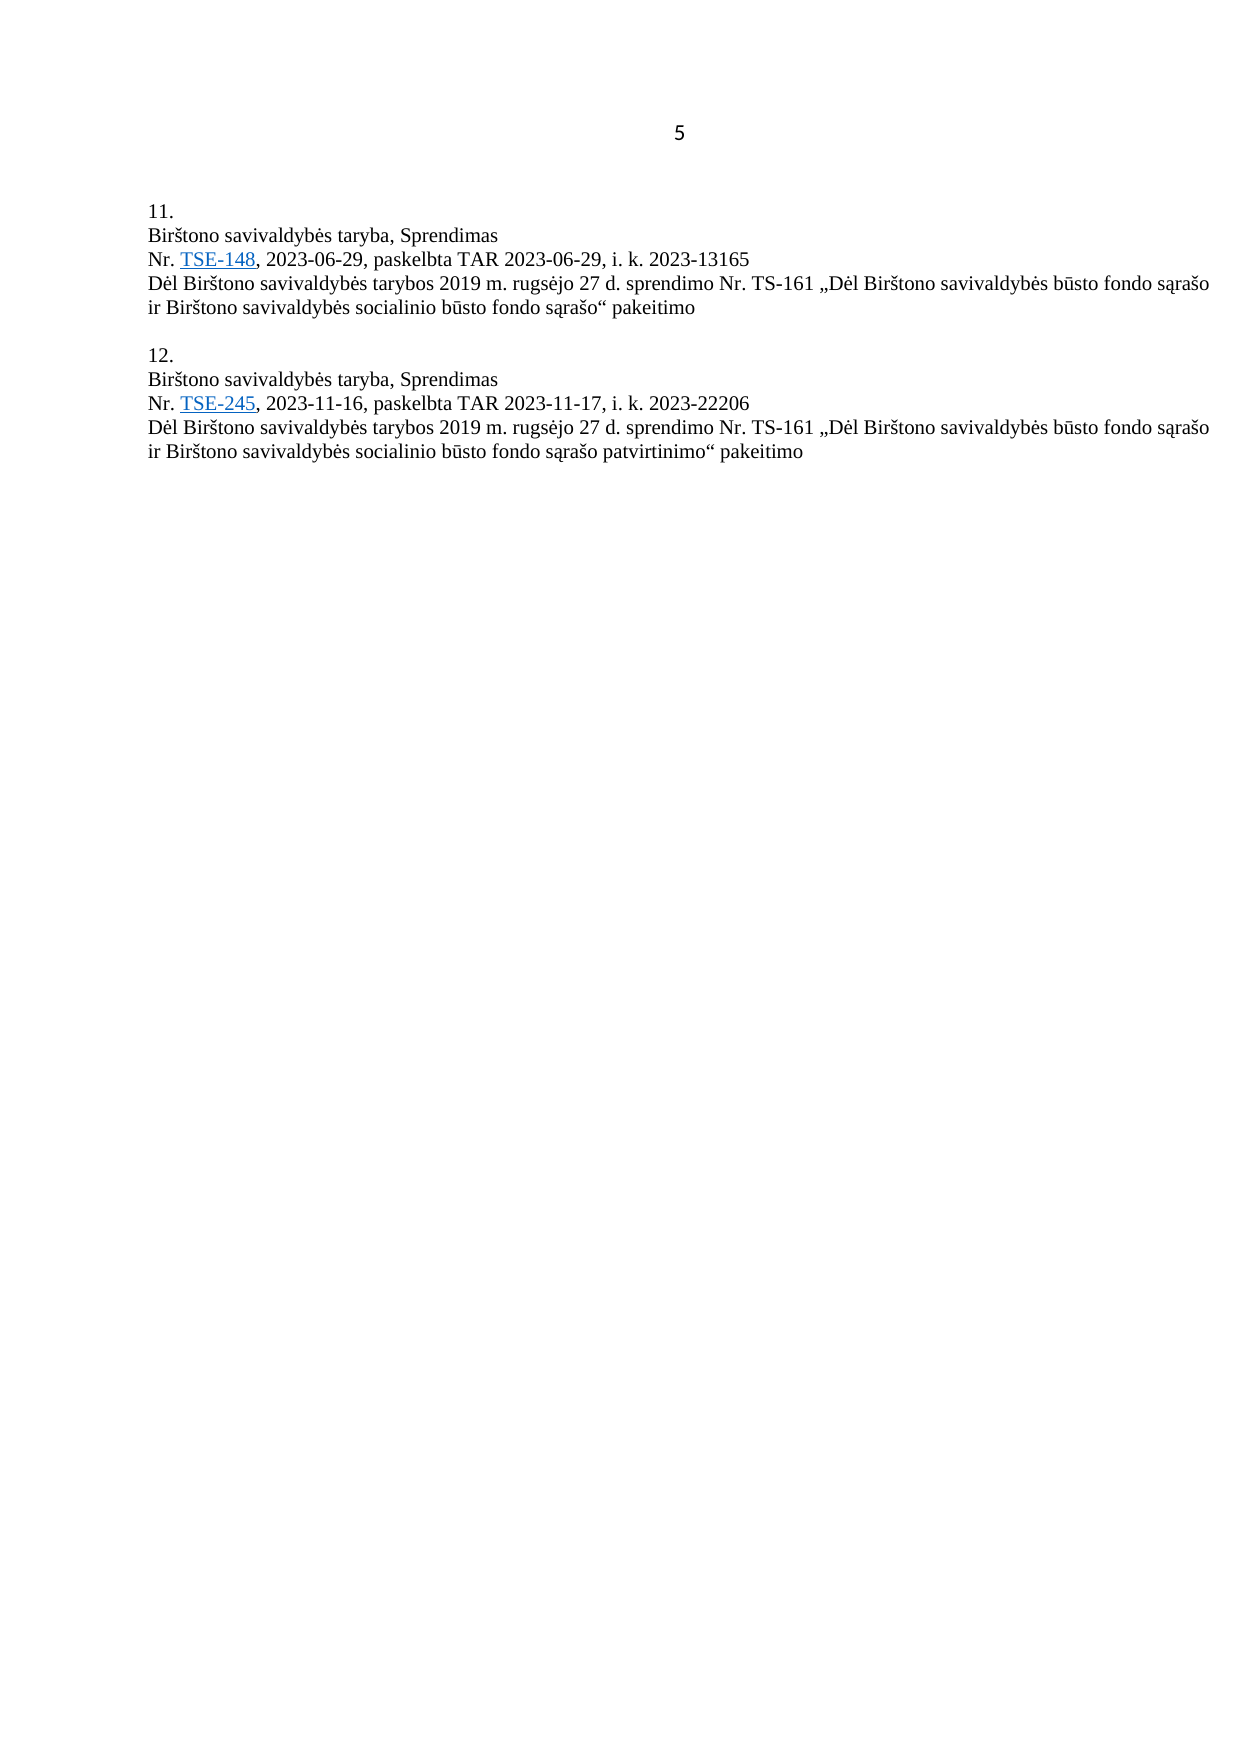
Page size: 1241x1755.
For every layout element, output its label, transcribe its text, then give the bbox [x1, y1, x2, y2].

text Dėl Birštono savivaldybės tarybos 2019 m. rugsėjo 27 d. sprendimo Nr. TS-161 „Dėl Birštono savivaldybės būsto fondo sąrašo ir Birštono savivaldybės socialinio būsto fondo sąrašo“ pakeitimo [148, 271, 1211, 319]
text 11. [148, 199, 1211, 223]
text Birštono savivaldybės taryba, Sprendimas [148, 367, 1211, 391]
text Birštono savivaldybės taryba, Sprendimas [148, 223, 1211, 247]
text Nr. TSE-245, 2023-11-16, paskelbta TAR 2023-11-17, i. k. 2023-22206 [148, 391, 1211, 415]
text 12. [148, 343, 1211, 367]
text Dėl Birštono savivaldybės tarybos 2019 m. rugsėjo 27 d. sprendimo Nr. TS-161 „Dėl Birštono savivaldybės būsto fondo sąrašo ir Birštono savivaldybės socialinio būsto fondo sąrašo patvirtinimo“ pakeitimo [148, 415, 1211, 463]
text Nr. TSE-148, 2023-06-29, paskelbta TAR 2023-06-29, i. k. 2023-13165 [148, 247, 1211, 271]
